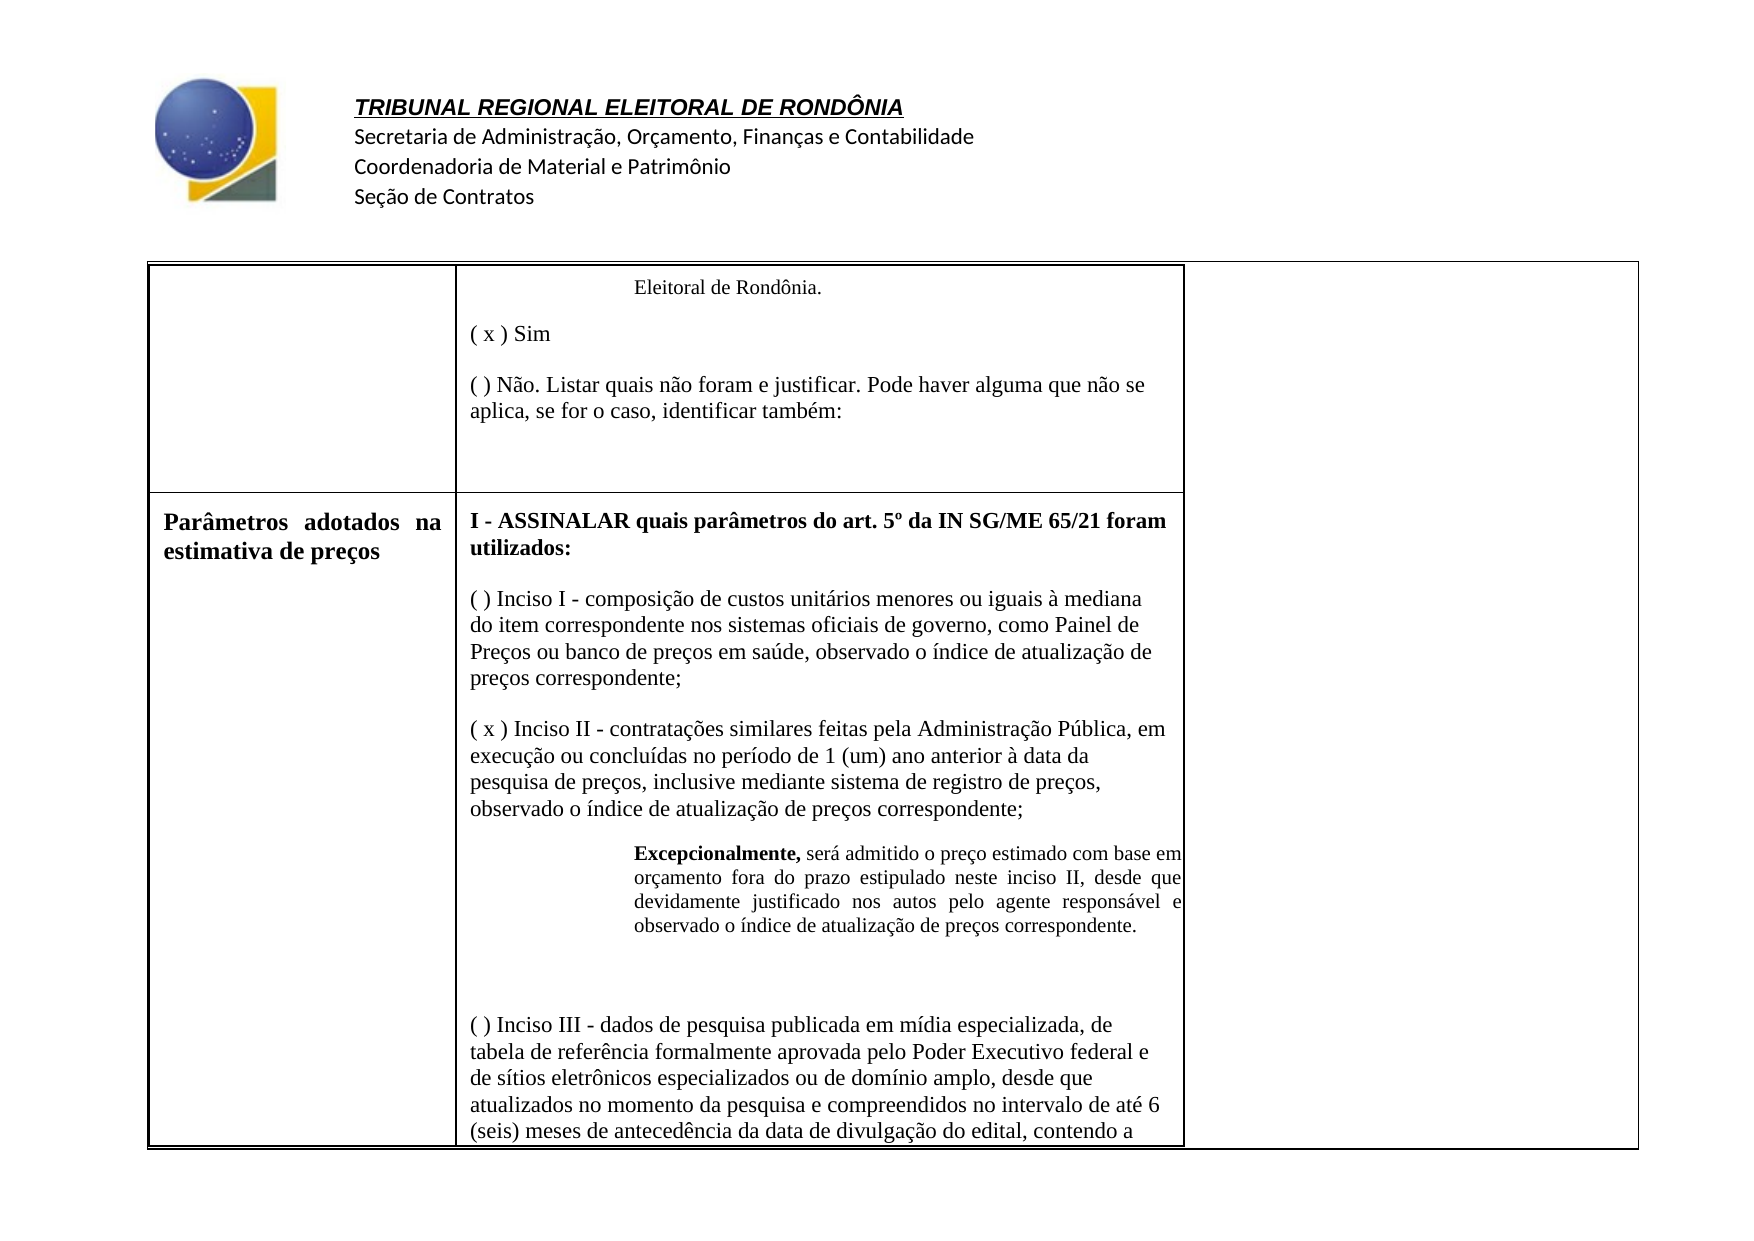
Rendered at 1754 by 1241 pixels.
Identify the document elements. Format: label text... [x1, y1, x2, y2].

table_cell Eleitoral de Rondônia. ( x ) Sim ( ) Não. Listar quais não foram e justificar. Pode haver alguma que não se aplica, se for o caso, identificar também: [457, 266, 1183, 492]
table_header [148, 262, 1638, 1148]
table_cell Parâmetros adotados na estimativa de preços [150, 493, 455, 1145]
table_cell I - ASSINALAR quais parâmetros do art. 5º da IN SG/ME 65/21 foram utilizados: ( ) Inciso I - composição de custos unitários menores ou iguais à mediana do item correspondente nos sistemas oficiais de governo, como Painel de Preços ou banco de preços em saúde, observado o índice de atualização de preços correspondente; ( x ) Inciso II - contratações similares feitas pela Administração Pública, em execução ou concluídas no período de 1 (um) ano anterior à data da pesquisa de preços, inclusive mediante sistema de registro de preços, observado o índice de atualização de preços correspondente; Excepcionalmente, será admitido o preço estimado com base em orçamento fora do prazo estipulado neste inciso II, desde que devidamente justificado nos autos pelo agente responsável e observado o índice de atualização de preços correspondente. ( ) Inciso III - dados de pesquisa publicada em mídia especializada, de tabela de referência formalmente aprovada pelo Poder Executivo federal e de sítios eletrônicos especializados ou de domínio amplo, desde que atualizados no momento da pesquisa e compreendidos no intervalo de até 6 (seis) meses de antecedência da data de divulgação do edital, contendo a [457, 493, 1183, 1145]
table_cell [150, 266, 455, 492]
